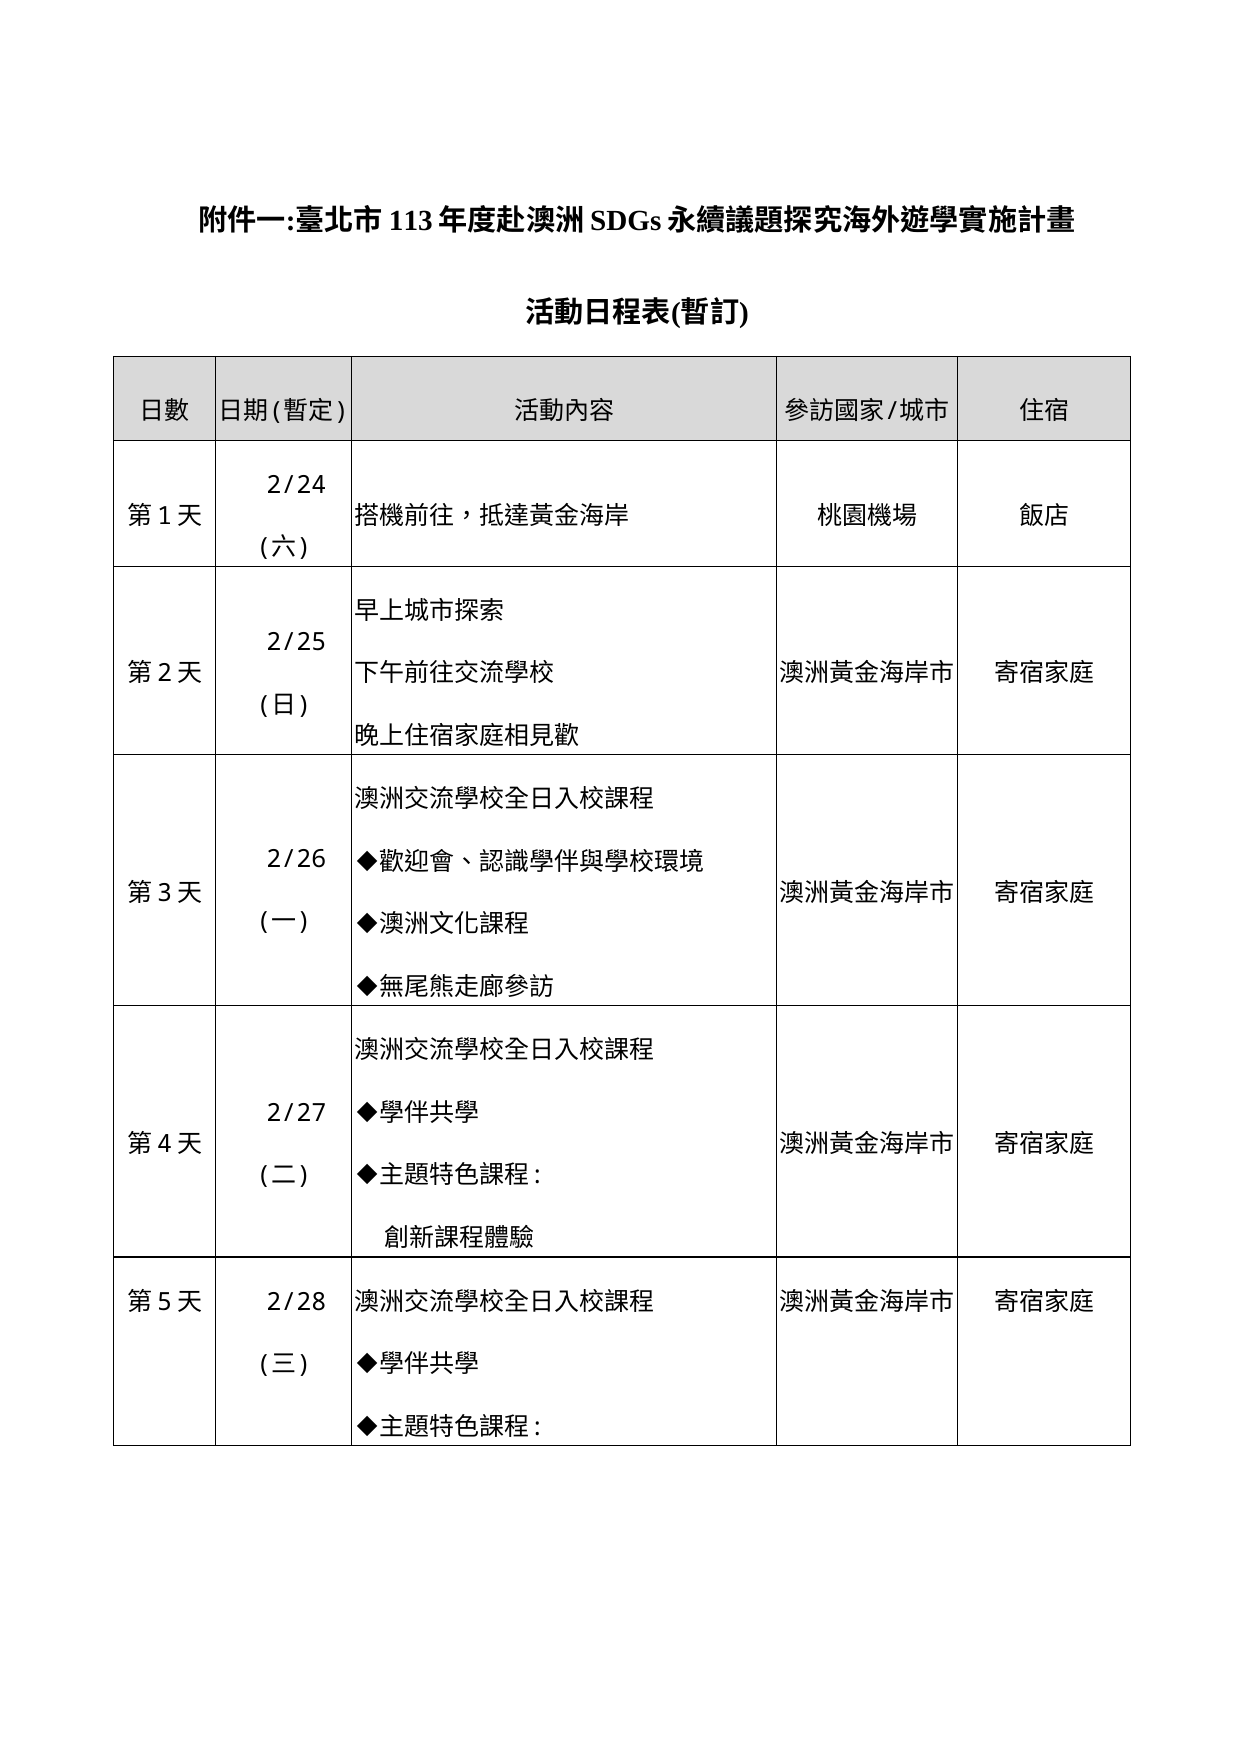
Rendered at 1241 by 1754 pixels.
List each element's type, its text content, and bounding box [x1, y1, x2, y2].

table_cell 飯店 [958, 441, 1130, 566]
text 活動日程表(暫訂) [112, 288, 1161, 331]
table_cell 澳洲黃金海岸市 [777, 755, 957, 1005]
table_cell 寄宿家庭 [958, 1258, 1130, 1445]
table_header 住宿 [958, 357, 1130, 440]
text 附件一:臺北市113年度赴澳洲SDGs永續議題探究海外遊學實施計畫 [112, 196, 1161, 238]
table_cell 2/27(二) [216, 1006, 351, 1256]
table_header 活動內容 [352, 357, 776, 440]
table_cell 第1天 [114, 441, 215, 566]
table_cell 早上城市探索 下午前往交流學校 晚上住宿家庭相見歡 [352, 567, 776, 754]
table_cell 2/28(三) [216, 1258, 351, 1445]
table_header 日期(暫定) [216, 357, 351, 440]
table_cell 第4天 [114, 1006, 215, 1256]
table_header 日數 [114, 357, 215, 440]
table_cell 寄宿家庭 [958, 755, 1130, 1005]
table_cell 桃園機場 [777, 441, 957, 566]
table_cell 澳洲交流學校全日入校課程 學伴共學 主題特色課程: [352, 1258, 776, 1445]
table_cell 第2天 [114, 567, 215, 754]
table_cell 寄宿家庭 [958, 567, 1130, 754]
table_cell 寄宿家庭 [958, 1006, 1130, 1256]
table_cell 澳洲黃金海岸市 [777, 567, 957, 754]
table_cell 搭機前往，抵達黃金海岸 [352, 441, 776, 566]
table_cell 澳洲交流學校全日入校課程 學伴共學 主題特色課程: 創新課程體驗 [352, 1006, 776, 1256]
table_cell 2/26(一) [216, 755, 351, 1005]
table_cell 第5天 [114, 1258, 215, 1445]
table_cell 2/24(六) [216, 441, 351, 566]
table_cell 2/25(日) [216, 567, 351, 754]
table_cell 第3天 [114, 755, 215, 1005]
table_cell 澳洲黃金海岸市 [777, 1258, 957, 1445]
table_cell 澳洲交流學校全日入校課程 歡迎會、認識學伴與學校環境 澳洲文化課程 無尾熊走廊參訪 [352, 755, 776, 1005]
table_cell 澳洲黃金海岸市 [777, 1006, 957, 1256]
table_header 參訪國家/城市 [777, 357, 957, 440]
